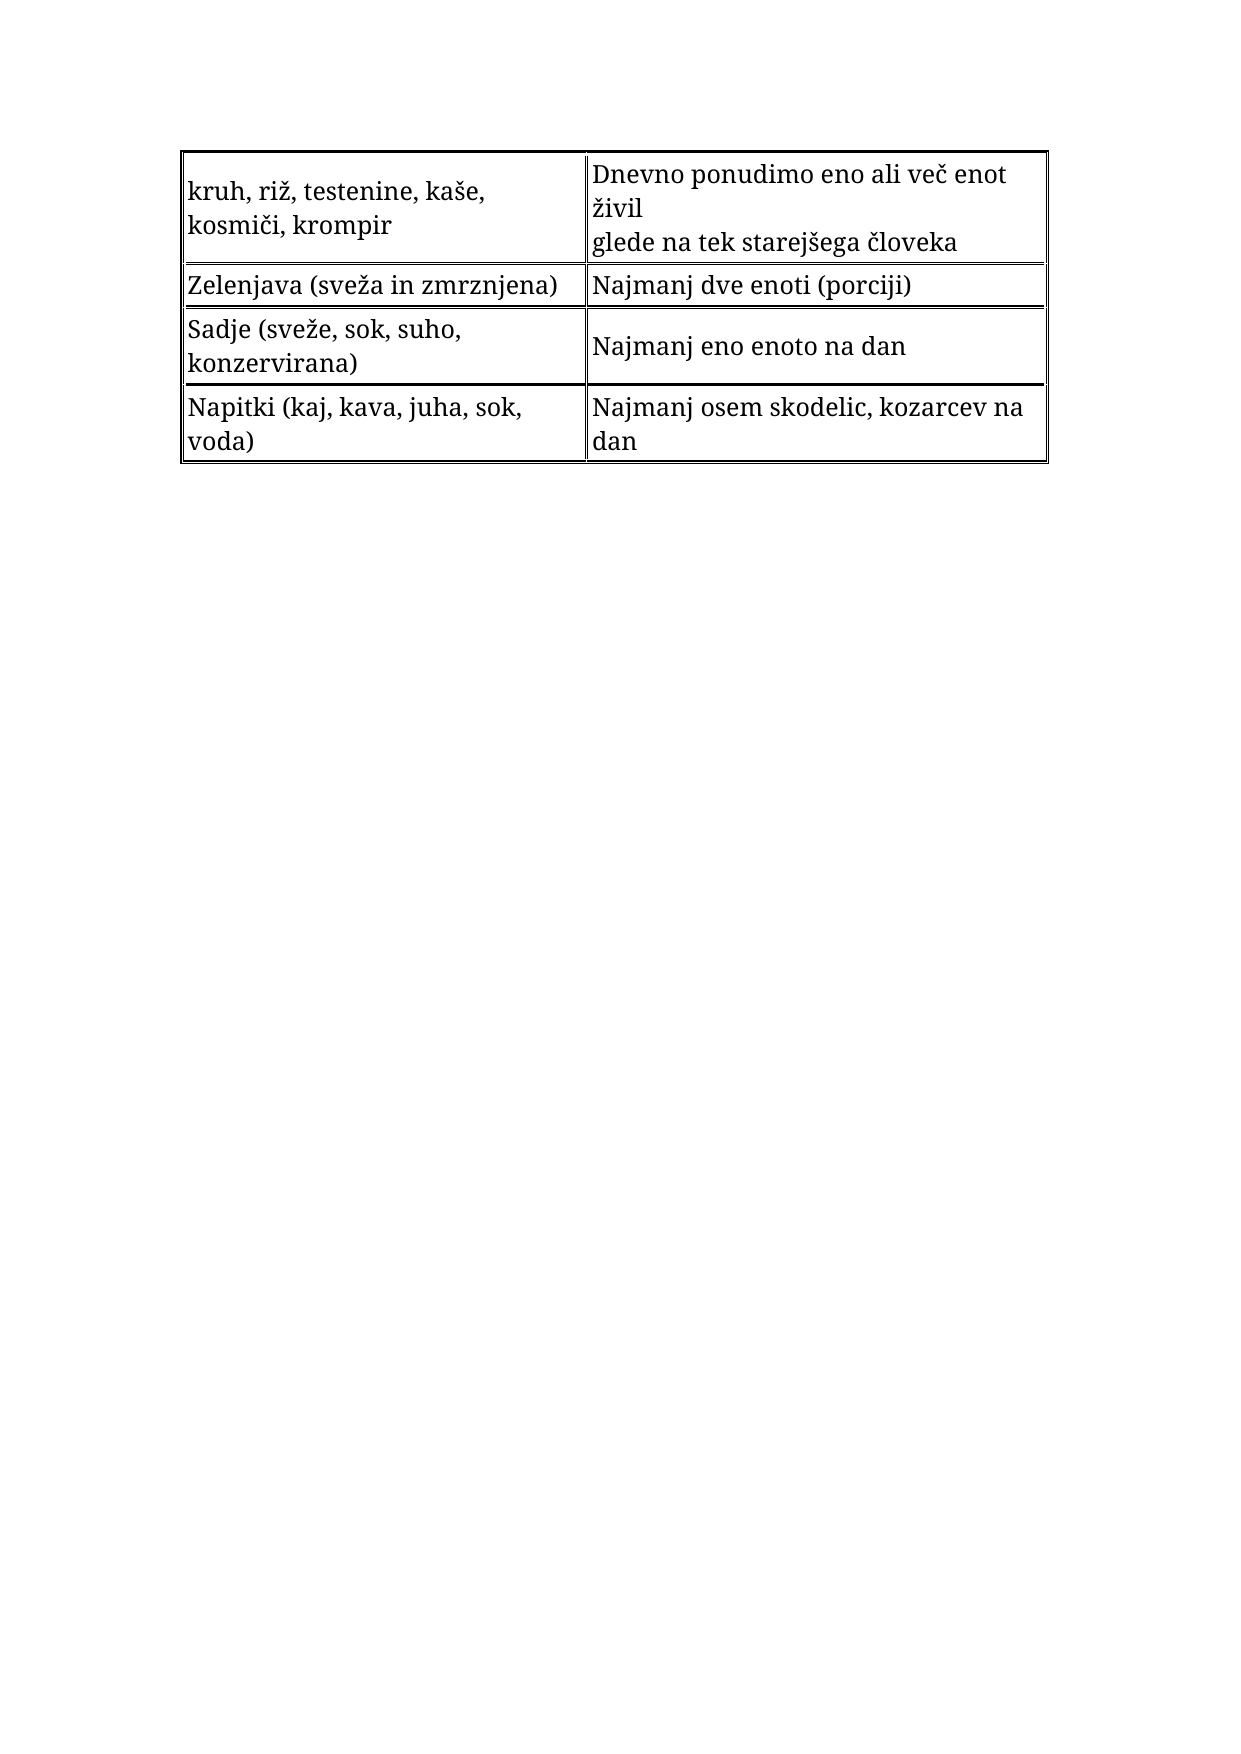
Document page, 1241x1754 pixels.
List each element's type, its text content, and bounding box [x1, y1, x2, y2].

table_cell Napitki (kaj, kava, juha, sok, voda) [182, 383, 586, 460]
table_cell Dnevno ponudimo eno ali več enot živil glede na tek starejšega človeka [586, 153, 1046, 262]
table_cell Najmanj eno enoto na dan [588, 305, 1046, 383]
table_cell Zelenjava (sveža in zmrznjena) [182, 262, 586, 305]
table_cell Najmanj osem skodelic, kozarcev na dan [586, 383, 1047, 460]
table_cell Najmanj dve enoti (porciji) [586, 262, 1047, 305]
table_cell kruh, riž, testenine, kaše, kosmiči, krompir [184, 153, 586, 262]
table_cell Sadje (sveže, sok, suho, konzervirana) [184, 305, 585, 383]
